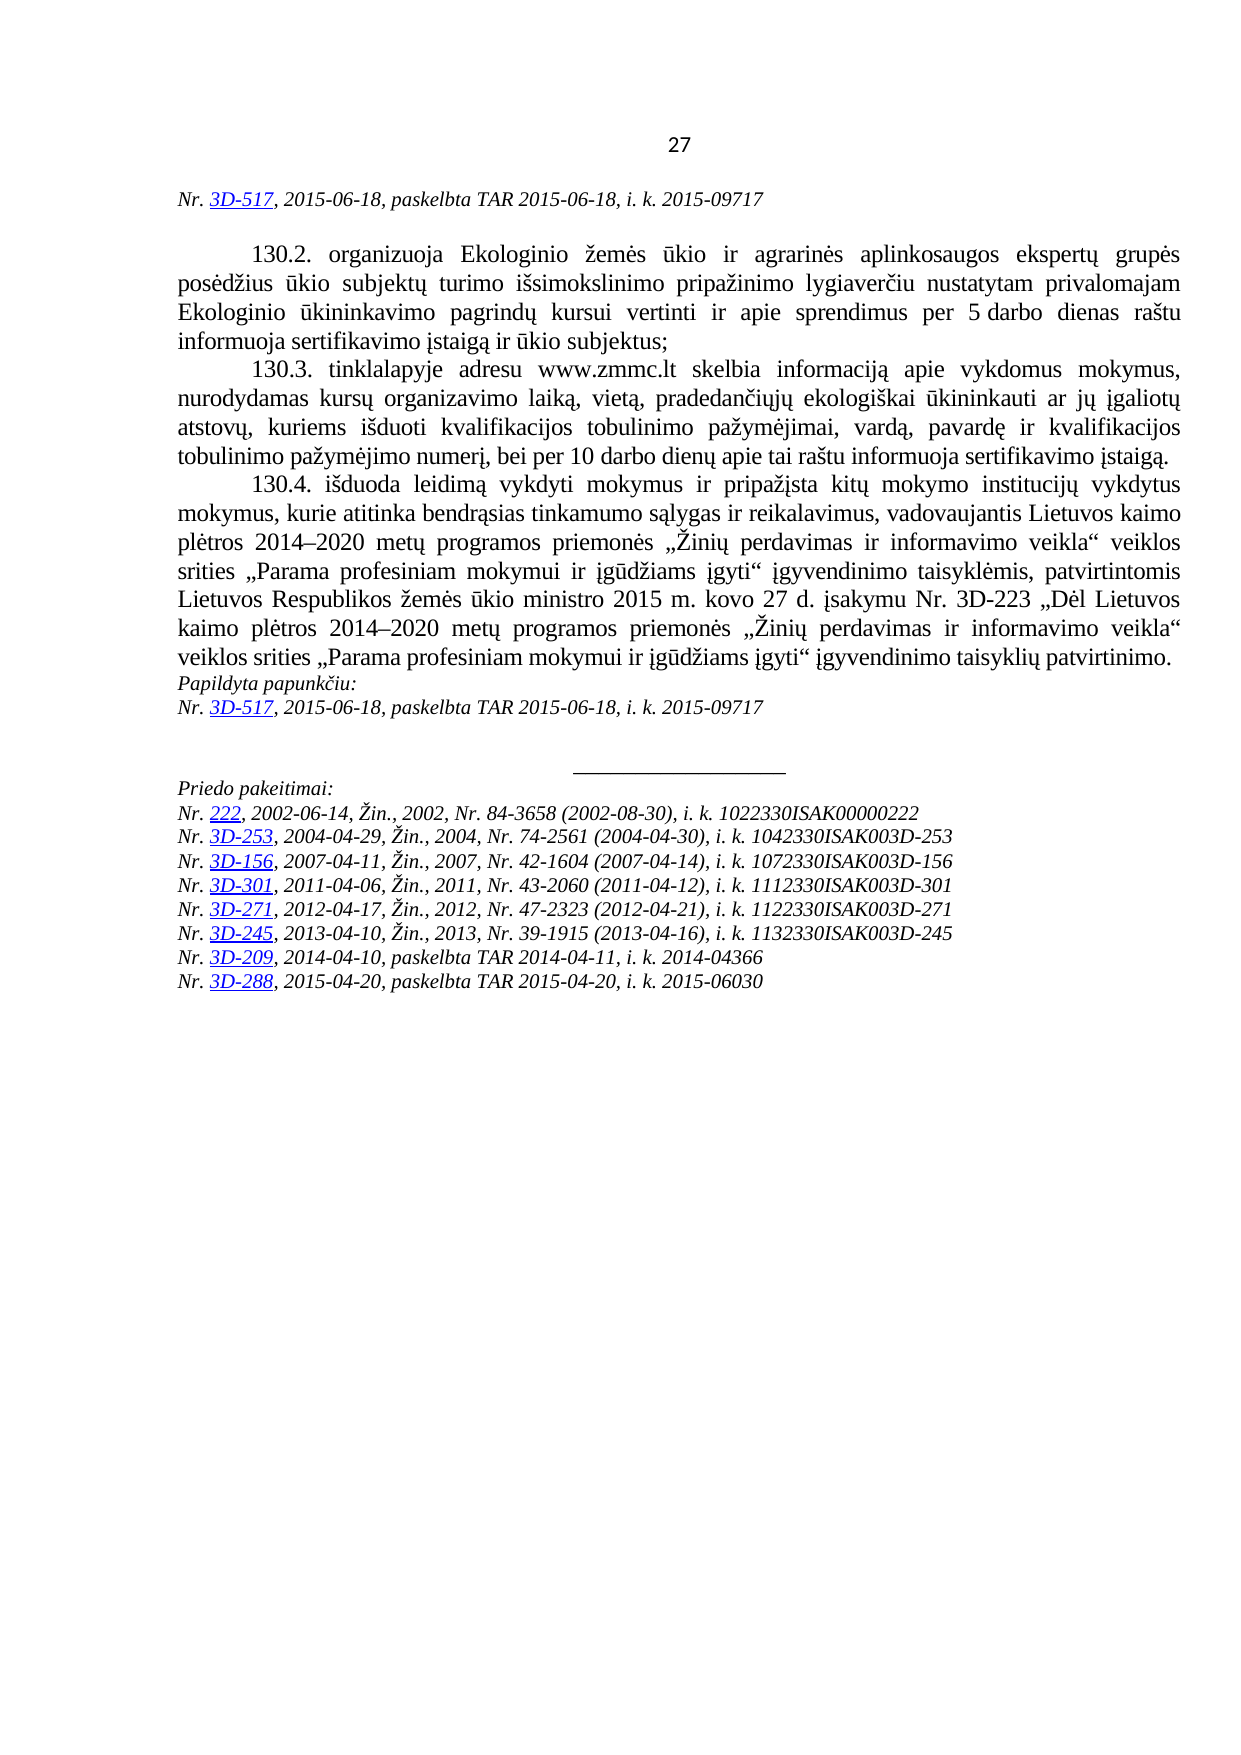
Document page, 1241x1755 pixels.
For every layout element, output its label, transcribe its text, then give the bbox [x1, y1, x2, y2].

text Nr. 3D-245, 2013-04-10, Žin., 2013, Nr. 39-1915 (2013-04-16), i. k. 1132330ISAK003D-245 [177, 921, 1181, 945]
text Nr. 3D-271, 2012-04-17, Žin., 2012, Nr. 47-2323 (2012-04-21), i. k. 1122330ISAK003D-271 [177, 897, 1181, 921]
text Nr. 3D-517, 2015-06-18, paskelbta TAR 2015-06-18, i. k. 2015-09717 [177, 187, 1181, 211]
text Papildyta papunkčiu: [177, 671, 1181, 695]
text Nr. 3D-517, 2015-06-18, paskelbta TAR 2015-06-18, i. k. 2015-09717 [177, 695, 1181, 719]
text Nr. 3D-288, 2015-04-20, paskelbta TAR 2015-04-20, i. k. 2015-06030 [177, 969, 1181, 993]
text Nr. 3D-253, 2004-04-29, Žin., 2004, Nr. 74-2561 (2004-04-30), i. k. 1042330ISAK003D-253 [177, 824, 1181, 848]
text 130.3. tinklalapyje adresu www.zmmc.lt skelbia informaciją apie vykdomus mokymus, nurodydamas kursų organizavimo laiką, vietą, pradedančiųjų ekologiškai ūkininkauti ar jų įgaliotų atstovų, kuriems išduoti kvalifikacijos tobulinimo pažymėjimai, vardą, pavardę ir kvalifikacijos tobulinimo pažymėjimo numerį, bei per 10 darbo dienų apie tai raštu informuoja sertifikavimo įstaigą. [177, 354, 1181, 469]
text 130.4. išduoda leidimą vykdyti mokymus ir pripažįsta kitų mokymo institucijų vykdytus mokymus, kurie atitinka bendrąsias tinkamumo sąlygas ir reikalavimus, vadovaujantis Lietuvos kaimo plėtros 2014–2020 metų programos priemonės „Žinių perdavimas ir informavimo veikla“ veiklos srities „Parama profesiniam mokymui ir įgūdžiams įgyti“ įgyvendinimo taisyklėmis, patvirtintomis Lietuvos Respublikos žemės ūkio ministro 2015 m. kovo 27 d. įsakymu Nr. 3D-223 „Dėl Lietuvos kaimo plėtros 2014–2020 metų programos priemonės „Žinių perdavimas ir informavimo veikla“ veiklos srities „Parama profesiniam mokymui ir įgūdžiams įgyti“ įgyvendinimo taisyklių patvirtinimo. [177, 469, 1181, 671]
text Nr. 3D-209, 2014-04-10, paskelbta TAR 2014-04-11, i. k. 2014-04366 [177, 945, 1181, 969]
text _________________ [177, 748, 1181, 776]
text Nr. 3D-301, 2011-04-06, Žin., 2011, Nr. 43-2060 (2011-04-12), i. k. 1112330ISAK003D-301 [177, 873, 1181, 897]
text 130.2. organizuoja Ekologinio žemės ūkio ir agrarinės aplinkosaugos ekspertų grupės posėdžius ūkio subjektų turimo išsimokslinimo pripažinimo lygiaverčiu nustatytam privalomajam Ekologinio ūkininkavimo pagrindų kursui vertinti ir apie sprendimus per 5 darbo dienas raštu informuoja sertifikavimo įstaigą ir ūkio subjektus; [177, 239, 1181, 354]
text Priedo pakeitimai: [177, 776, 1181, 800]
text Nr. 3D-156, 2007-04-11, Žin., 2007, Nr. 42-1604 (2007-04-14), i. k. 1072330ISAK003D-156 [177, 848, 1181, 873]
text Nr. 222, 2002-06-14, Žin., 2002, Nr. 84-3658 (2002-08-30), i. k. 1022330ISAK00000222 [177, 800, 1181, 824]
